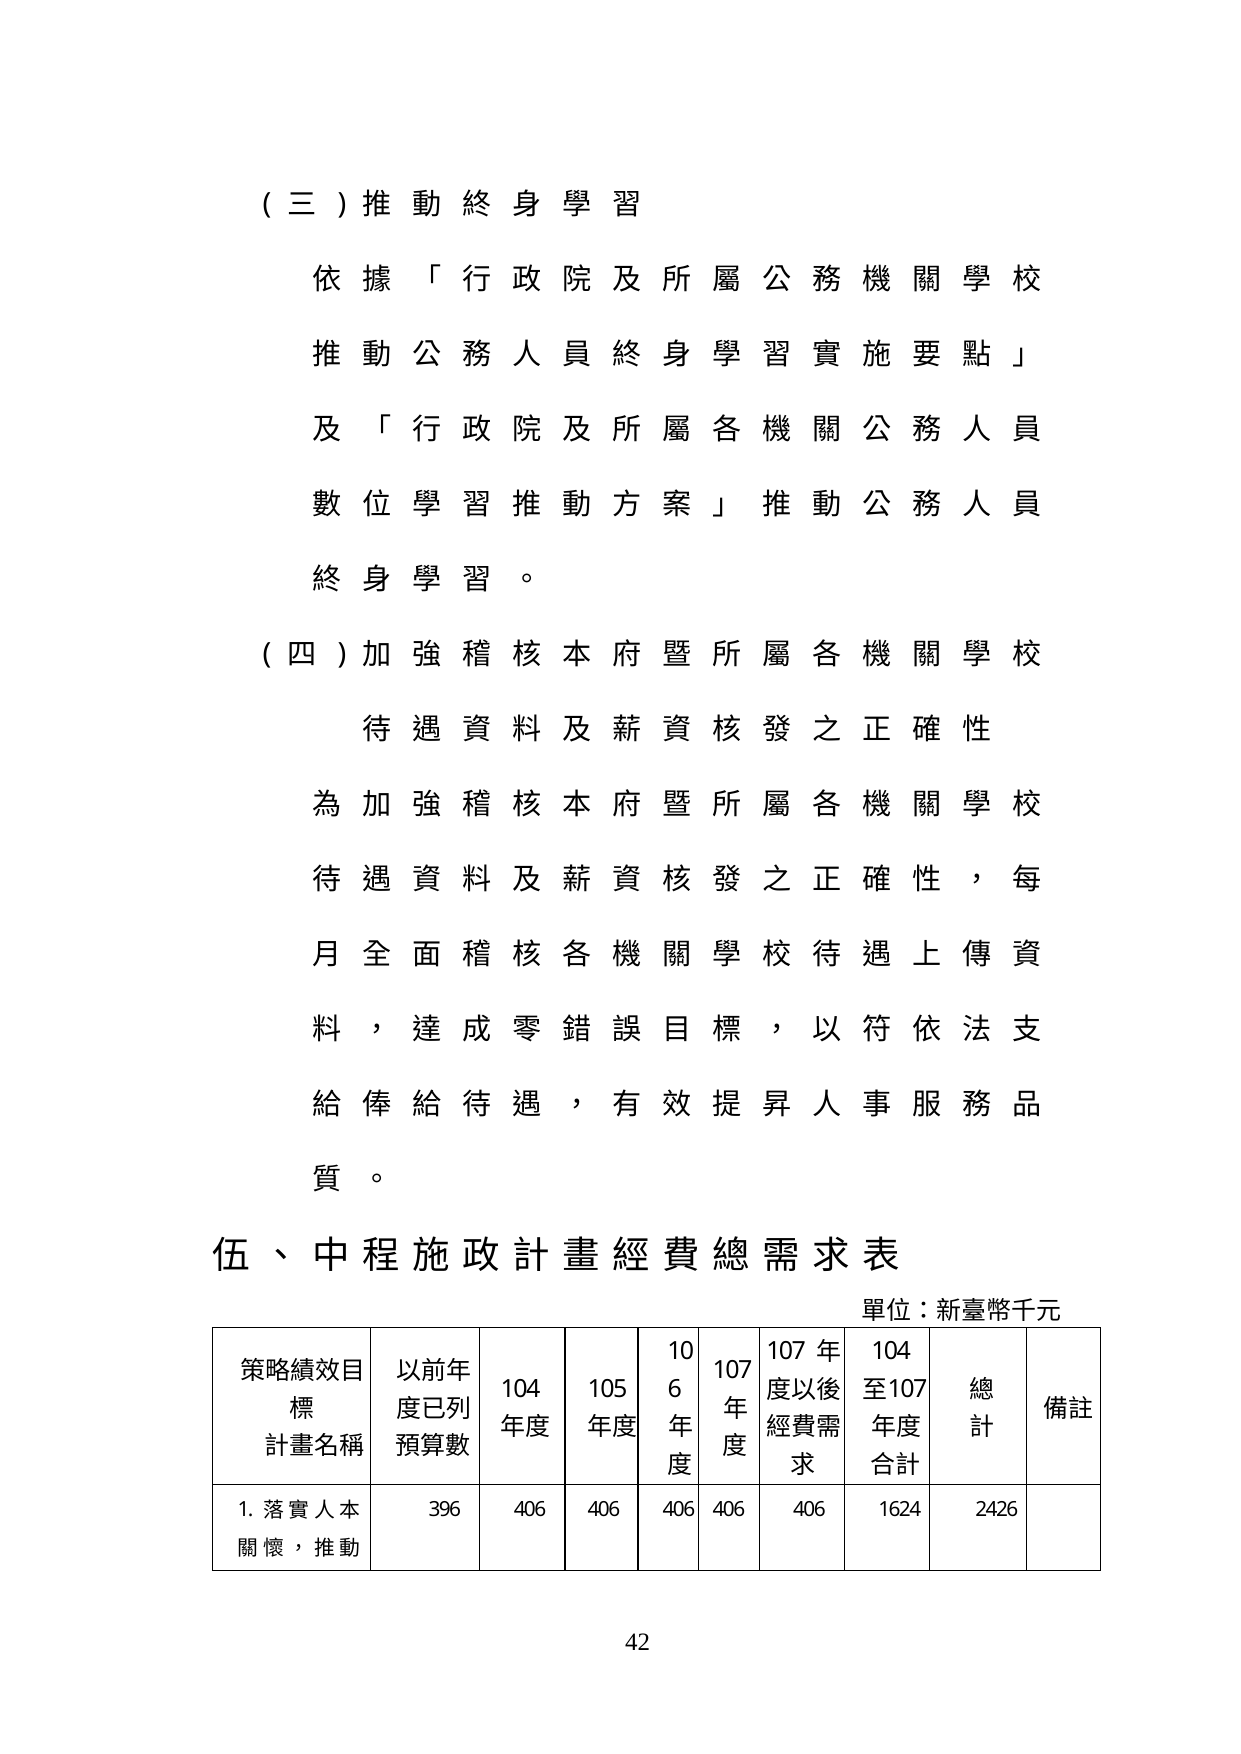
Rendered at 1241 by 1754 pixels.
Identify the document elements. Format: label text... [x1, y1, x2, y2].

text 為加強稽核本府暨所屬各機關學校待遇資料及薪資核發之正確性，每月全面稽核各機關學校待遇上傳資料，達成零錯誤目標，以符依法支給俸給待遇，有效提昇人事服務品質。 [312, 764, 1062, 1214]
table_cell 406 [480, 1485, 564, 1570]
table_cell 2426 [930, 1485, 1026, 1570]
table_header 策略績效目標 計畫名稱 [213, 1328, 370, 1484]
table_cell 1624 [845, 1485, 929, 1570]
table_cell [1027, 1485, 1100, 1570]
table_header 104 年度 [480, 1328, 564, 1484]
table_header 以前年度已列預算數 [371, 1328, 479, 1484]
text 單位：新臺幣千元 [212, 1289, 1062, 1327]
table_header 105 年度 [566, 1328, 637, 1484]
table_cell 406 [639, 1485, 698, 1570]
table_header 104至107年度合計 [845, 1328, 929, 1484]
table_header 107 年度 [699, 1328, 759, 1484]
table_header 106 年度 [639, 1328, 698, 1484]
table_cell 406 [566, 1485, 637, 1570]
table_header 備註 [1027, 1328, 1100, 1484]
text (四)加強稽核本府暨所屬各機關學校待遇資料及薪資核發之正確性 [262, 614, 1062, 764]
text (三)推動終身學習 [262, 164, 1062, 239]
text 依據「行政院及所屬公務機關學校推動公務人員終身學習實施要點」及「行政院及所屬各機關公務人員數位學習推動方案」推動公務人員終身學習。 [312, 239, 1062, 614]
text 伍、中程施政計畫經費總需求表 [212, 1214, 1062, 1289]
table_cell 396 [371, 1485, 479, 1570]
table_cell 406 [699, 1485, 759, 1570]
table_header 總 計 [930, 1328, 1026, 1484]
table_cell 406 [760, 1485, 844, 1570]
table_cell 1.落實人本關懷，推動 [213, 1485, 370, 1570]
table_header 107年度以後經費需求 [760, 1328, 844, 1484]
